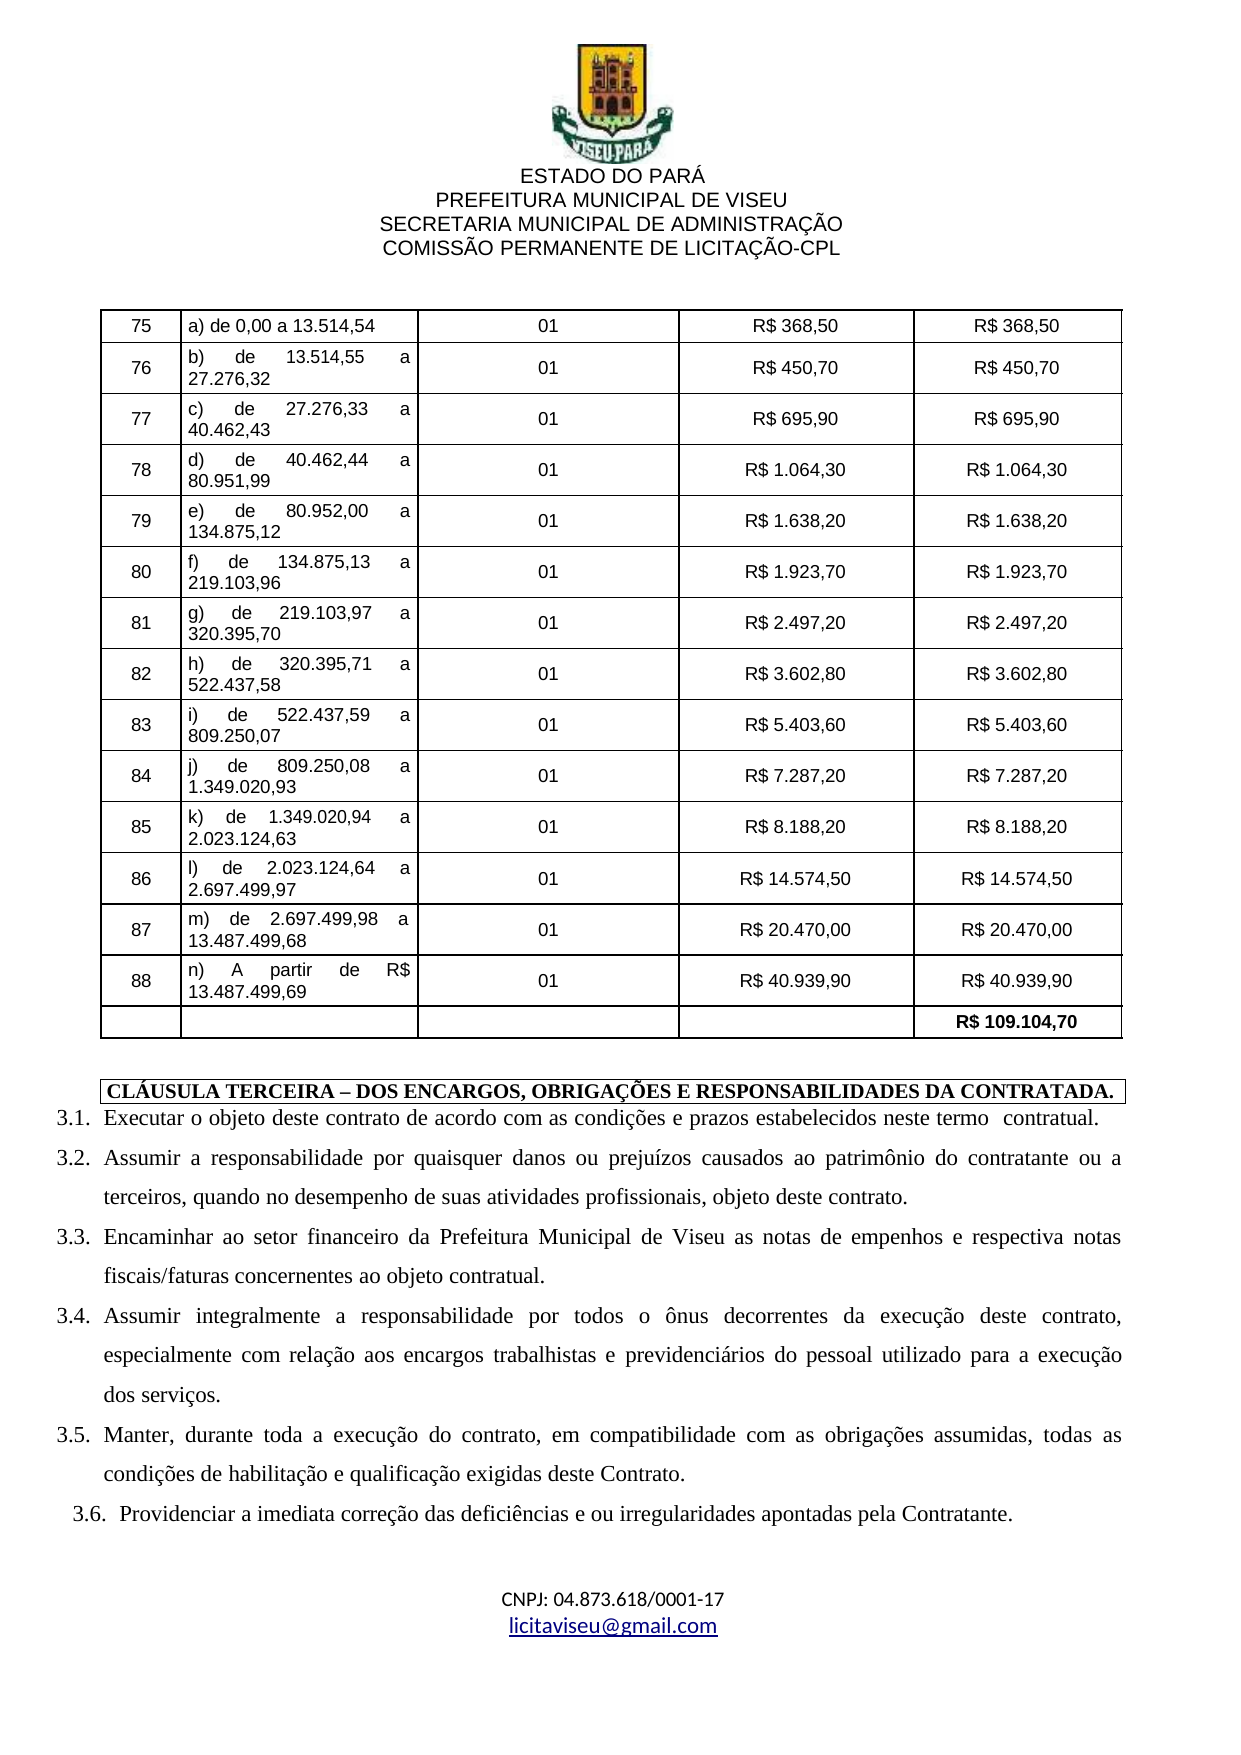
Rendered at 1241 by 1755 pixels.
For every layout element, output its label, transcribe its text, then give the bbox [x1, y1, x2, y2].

list Assumir a responsabilidade por quaisquer danos ou prejuízos causados ao patrimônio do contratante ou a terceiros, quando no desempenho de suas atividades profissionais, objeto deste contrato. [87, 1143, 1122, 1209]
table_cell 85 [102, 802, 180, 852]
table_cell R$ 14.574,50 [915, 853, 1121, 903]
table_cell R$ 2.497,20 [915, 598, 1121, 648]
table_cell R$ 1.638,20 [915, 496, 1121, 546]
table_cell 78 [102, 445, 180, 494]
table_cell m) de 2.697.499,98 a 13.487.499,68 [182, 905, 417, 954]
table_cell R$ 1.064,30 [680, 445, 913, 494]
table_cell R$ 695,90 [680, 394, 913, 443]
table_cell 86 [102, 853, 180, 903]
table_cell R$ 1.638,20 [680, 496, 913, 546]
table_cell R$ 1.923,70 [915, 547, 1121, 597]
table_cell R$ 20.470,00 [680, 905, 913, 954]
table_header 01 [419, 311, 678, 341]
table_cell c) de 27.276,33 a 40.462,43 [182, 394, 417, 443]
table_cell R$ 20.470,00 [915, 905, 1121, 954]
table_cell R$ 3.602,80 [915, 649, 1121, 699]
table_cell 01 [419, 853, 678, 903]
table_cell [102, 1007, 180, 1037]
table_cell 01 [419, 700, 678, 750]
table_cell g) de 219.103,97 a 320.395,70 [182, 598, 417, 648]
table_cell R$ 14.574,50 [680, 853, 913, 903]
table_cell 01 [419, 751, 678, 801]
table_cell R$ 1.923,70 [680, 547, 913, 597]
table_cell 77 [102, 394, 180, 443]
table_cell j) de 809.250,08 a 1.349.020,93 [182, 751, 417, 801]
text CLÁUSULA TERCEIRA – DOS ENCARGOS, OBRIGAÇÕES E RESPONSABILIDADES DA CONTRATADA. [106, 1080, 1125, 1103]
table_cell 83 [102, 700, 180, 750]
table_cell R$ 695,90 [915, 394, 1121, 443]
list Assumir integralmente a responsabilidade por todos o ônus decorrentes da execução deste contrato, especialmente com relação aos encargos trabalhistas e previdenciários do pessoal utilizado para a execução dos serviços. [87, 1302, 1122, 1407]
table_cell 01 [419, 496, 678, 546]
table_cell 76 [102, 343, 180, 392]
table_cell 01 [419, 649, 678, 699]
table_cell 79 [102, 496, 180, 546]
table_cell 80 [102, 547, 180, 597]
table_cell 01 [419, 956, 678, 1005]
table_cell b) de 13.514,55 a 27.276,32 [182, 343, 417, 392]
list Providenciar a imediata correção das deficiências e ou irregularidades apontadas pela Contratante. [103, 1500, 1136, 1526]
table_cell l) de 2.023.124,64 a 2.697.499,97 [182, 853, 417, 903]
table_cell R$ 5.403,60 [915, 700, 1121, 750]
table_cell R$ 8.188,20 [915, 802, 1121, 852]
table_cell 87 [102, 905, 180, 954]
table_cell 81 [102, 598, 180, 648]
table_cell R$ 8.188,20 [680, 802, 913, 852]
table_cell e) de 80.952,00 a 134.875,12 [182, 496, 417, 546]
table_cell 01 [419, 445, 678, 494]
list Executar o objeto deste contrato de acordo com as condições e prazos estabelecidos neste termo contratual. [87, 1104, 1122, 1130]
table_header a) de 0,00 a 13.514,54 [182, 311, 417, 341]
table_cell 01 [419, 394, 678, 443]
table_cell d) de 40.462,44 a 80.951,99 [182, 445, 417, 494]
table_cell 88 [102, 956, 180, 1005]
table_cell R$ 2.497,20 [680, 598, 913, 648]
table_cell 82 [102, 649, 180, 699]
table_cell R$ 3.602,80 [680, 649, 913, 699]
table_cell R$ 40.939,90 [915, 956, 1121, 1005]
table_cell 84 [102, 751, 180, 801]
list Encaminhar ao setor financeiro da Prefeitura Municipal de Viseu as notas de empenhos e respectiva notas fiscais/faturas concernentes ao objeto contratual. [87, 1223, 1122, 1288]
table_cell 01 [419, 802, 678, 852]
table_cell k) de 1.349.020,94 a 2.023.124,63 [182, 802, 417, 852]
table_cell R$ 1.064,30 [915, 445, 1121, 494]
table_cell R$ 450,70 [680, 343, 913, 392]
table_cell [419, 1007, 678, 1037]
table_cell R$ 109.104,70 [915, 1007, 1121, 1037]
table_cell R$ 450,70 [915, 343, 1121, 392]
table_cell R$ 7.287,20 [915, 751, 1121, 801]
table_cell [680, 1007, 913, 1037]
table_cell [182, 1007, 417, 1037]
table_cell R$ 5.403,60 [680, 700, 913, 750]
list Manter, durante toda a execução do contrato, em compatibilidade com as obrigações assumidas, todas as condições de habilitação e qualificação exigidas deste Contrato. [87, 1421, 1123, 1487]
table_cell n) A partir de R$ 13.487.499,69 [182, 956, 417, 1005]
table_cell 01 [419, 598, 678, 648]
table_cell 01 [419, 547, 678, 597]
table_cell R$ 40.939,90 [680, 956, 913, 1005]
table_header R$ 368,50 [915, 311, 1121, 341]
table_cell 01 [419, 905, 678, 954]
table_cell f) de 134.875,13 a 219.103,96 [182, 547, 417, 597]
table_header 75 [102, 311, 180, 341]
table_header R$ 368,50 [680, 311, 913, 341]
table_cell 01 [419, 343, 678, 392]
table_cell R$ 7.287,20 [680, 751, 913, 801]
table_cell i) de 522.437,59 a 809.250,07 [182, 700, 417, 750]
table_cell h) de 320.395,71 a 522.437,58 [182, 649, 417, 699]
